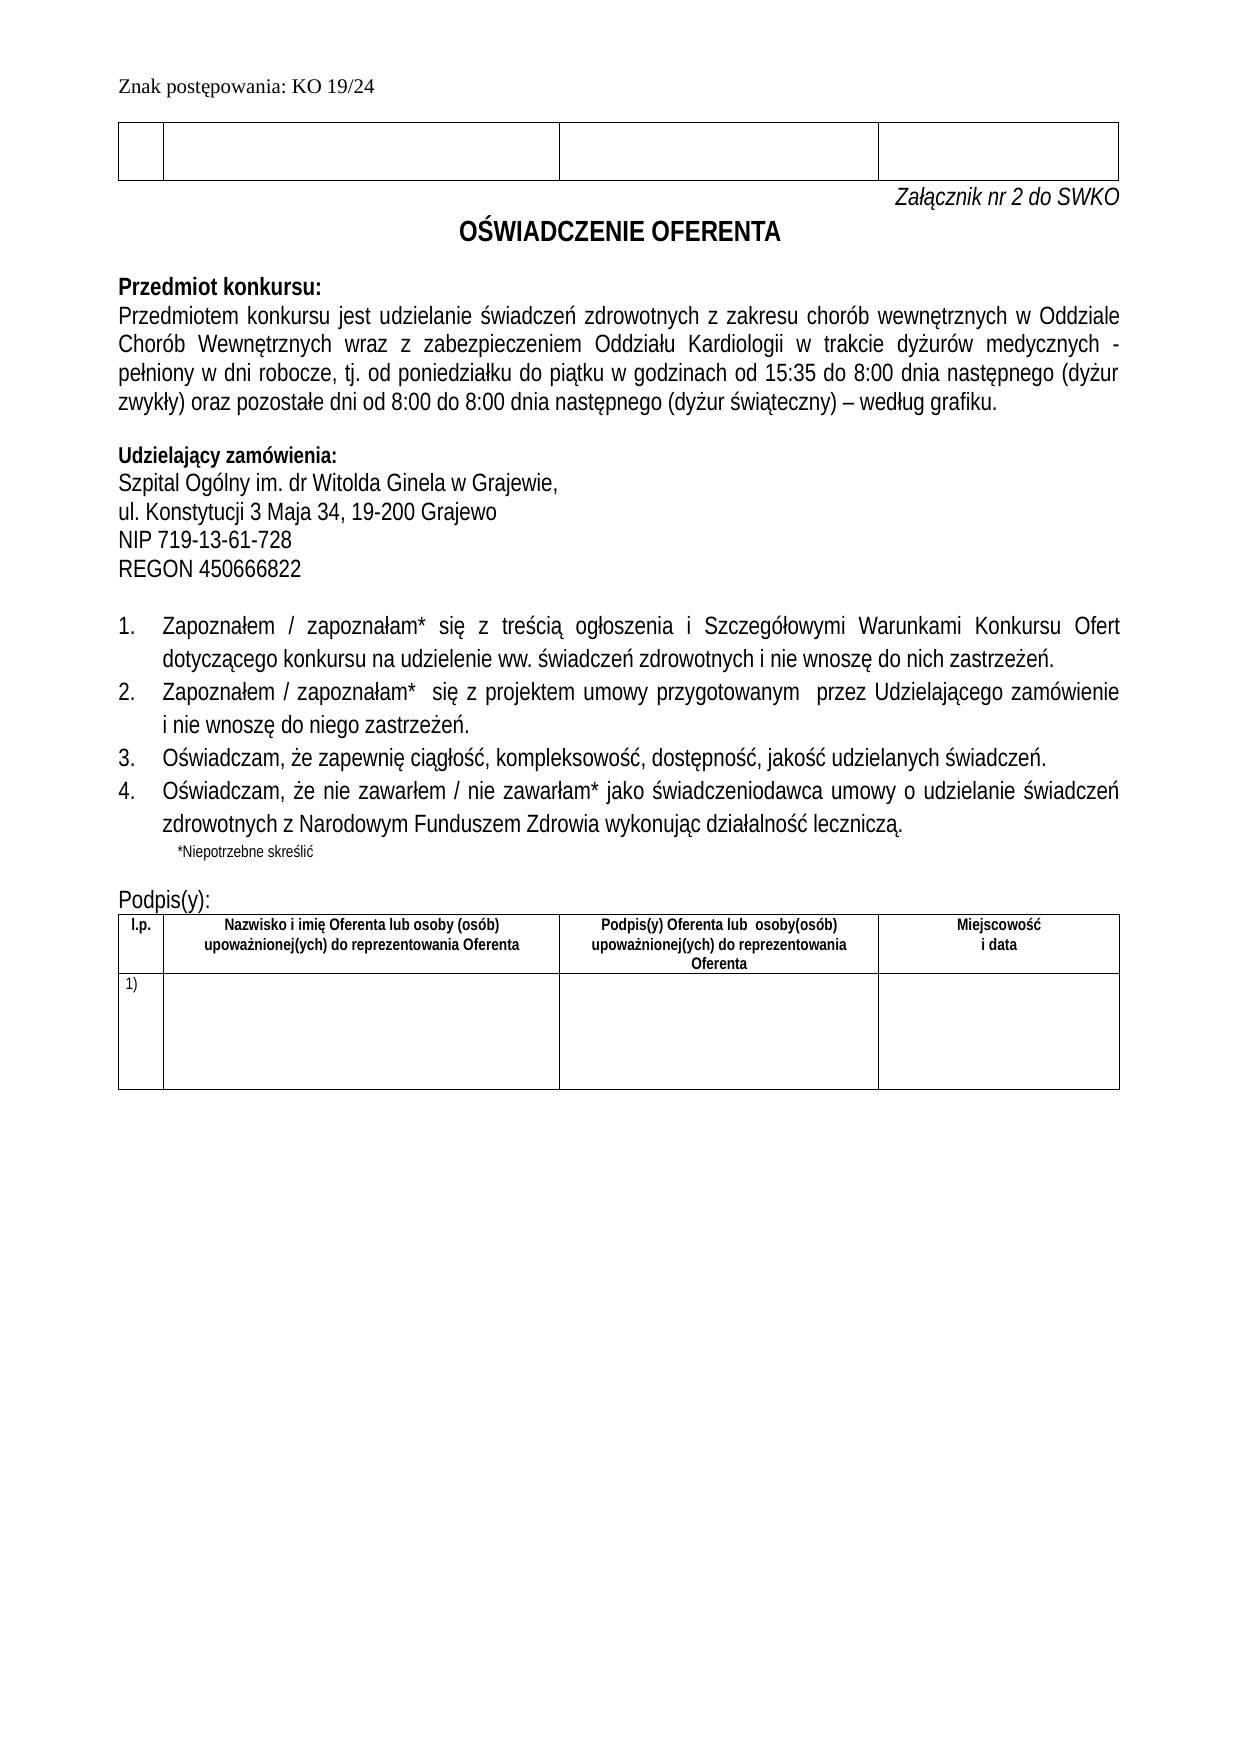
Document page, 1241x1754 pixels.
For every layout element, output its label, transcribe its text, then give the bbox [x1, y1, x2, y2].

table_header Podpis(y) Oferenta lub osoby(osób) upoważnionej(ych) do reprezentowania Oferenta [560, 915, 878, 973]
table_header Miejscowość i data [879, 915, 1119, 973]
table_cell 1) [119, 974, 163, 1089]
subtitle Przedmiot konkursu: [118, 272, 1122, 301]
text NIP 719-13-61-728 [118, 525, 1122, 554]
text Udzielający zamówienia: [118, 442, 1122, 468]
table_header Nazwisko i imię Oferenta lub osoby (osób) upoważnionej(ych) do reprezentowania Oferenta [164, 915, 559, 973]
table_cell [879, 974, 1119, 1089]
text Załącznik nr 2 do SWKO [118, 181, 1122, 210]
text *Niepotrzebne skreślić [118, 842, 1122, 861]
table_cell [560, 123, 878, 180]
text ul. Konstytucji 3 Maja 34, 19-200 Grajewo [118, 497, 1122, 525]
text REGON 450666822 [118, 554, 1122, 582]
table_cell [164, 974, 559, 1089]
list Zapoznałem / zapoznałam* się z treścią ogłoszenia i Szczegółowymi Warunkami Konkursu Ofert dotyczącego konkursu na udzielenie ww. świadczeń zdrowotnych i nie wnoszę do nich zastrzeżeń. [118, 611, 1122, 673]
text Podpis(y): [118, 886, 1122, 914]
table_header l.p. [119, 915, 163, 973]
table_cell [164, 123, 559, 180]
table_cell [560, 974, 878, 1089]
text Szpital Ogólny im. dr Witolda Ginela w Grajewie, [118, 468, 1122, 497]
list Zapoznałem / zapoznałam* się z projektem umowy przygotowanym przez Udzielającego zamówienie i nie wnoszę do niego zastrzeżeń. [118, 677, 1122, 738]
text Przedmiotem konkursu jest udzielanie świadczeń zdrowotnych z zakresu chorób wewnętrznych w Oddziale Chorób Wewnętrznych wraz z zabezpieczeniem Oddziału Kardiologii w trakcie dyżurów medycznych - pełniony w dni robocze, tj. od poniedziałku do piątku w godzinach od 15:35 do 8:00 dnia następnego (dyżur zwykły) oraz pozostałe dni od 8:00 do 8:00 dnia następnego (dyżur świąteczny) – według grafiku. [118, 301, 1122, 415]
list Oświadczam, że nie zawarłem / nie zawarłam* jako świadczeniodawca umowy o udzielanie świadczeń zdrowotnych z Narodowym Funduszem Zdrowia wykonując działalność leczniczą. [118, 776, 1122, 837]
table_cell [879, 123, 1118, 180]
list Oświadczam, że zapewnię ciągłość, kompleksowość, dostępność, jakość udzielanych świadczeń. [118, 743, 1122, 771]
table_cell [119, 123, 163, 180]
text OŚWIADCZENIE OFERENTA [118, 214, 1122, 248]
